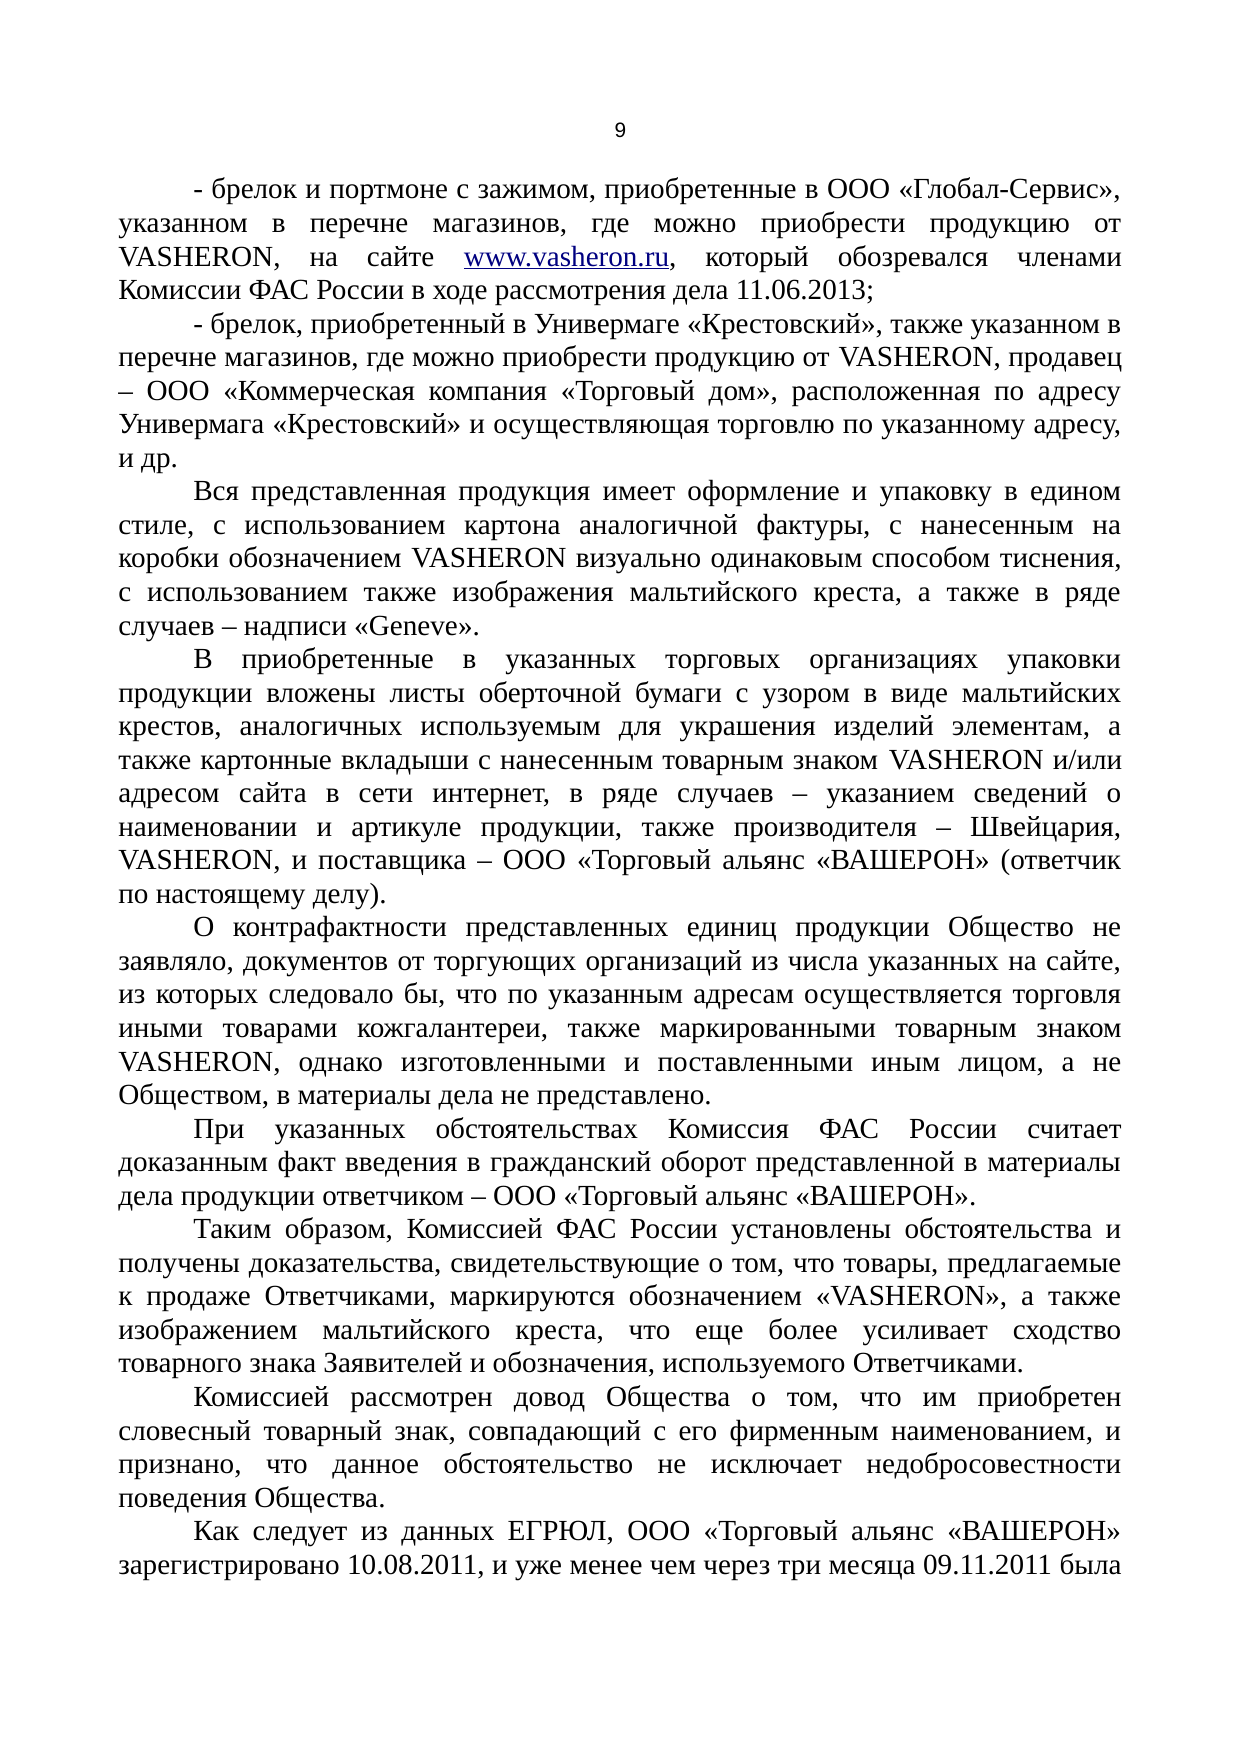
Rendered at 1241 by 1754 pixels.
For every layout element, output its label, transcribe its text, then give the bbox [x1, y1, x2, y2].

text О контрафактности представленных единиц продукции Общество не заявляло, документов от торгующих организаций из числа указанных на сайте, из которых следовало бы, что по указанным адресам осуществляется торговля иными товарами кожгалантереи, также маркированными товарным знаком VASHERON, однако изготовленными и поставленными иным лицом, а не Обществом, в материалы дела не представлено. [118, 909, 1122, 1111]
text Комиссией рассмотрен довод Общества о том, что им приобретен словесный товарный знак, совпадающий с его фирменным наименованием, и признано, что данное обстоятельство не исключает недобросовестности поведения Общества. [118, 1379, 1122, 1513]
text Как следует из данных ЕГРЮЛ, ООО «Торговый альянс «ВАШЕРОН» зарегистрировано 10.08.2011, и уже менее чем через три месяца 09.11.2011 была [118, 1513, 1122, 1580]
text - брелок, приобретенный в Универмаге «Крестовский», также указанном в перечне магазинов, где можно приобрести продукцию от VASHERON, продавец – ООО «Коммерческая компания «Торговый дом», расположенная по адресу Универмага «Крестовский» и осуществляющая торговлю по указанному адресу, и др. [118, 306, 1122, 473]
text Вся представленная продукция имеет оформление и упаковку в едином стиле, с использованием картона аналогичной фактуры, с нанесенным на коробки обозначением VASHERON визуально одинаковым способом тиснения, с использованием также изображения мальтийского креста, а также в ряде случаев – надписи «Geneve». [118, 473, 1122, 641]
text В приобретенные в указанных торговых организациях упаковки продукции вложены листы оберточной бумаги с узором в виде мальтийских крестов, аналогичных используемым для украшения изделий элементам, а также картонные вкладыши с нанесенным товарным знаком VASHERON и/или адресом сайта в сети интернет, в ряде случаев – указанием сведений о наименовании и артикуле продукции, также производителя – Швейцария, VASHERON, и поставщика – ООО «Торговый альянс «ВАШЕРОН» (ответчик по настоящему делу). [118, 641, 1122, 909]
text При указанных обстоятельствах Комиссия ФАС России считает доказанным факт введения в гражданский оборот представленной в материалы дела продукции ответчиком – ООО «Торговый альянс «ВАШЕРОН». [118, 1111, 1122, 1211]
text Таким образом, Комиссией ФАС России установлены обстоятельства и получены доказательства, свидетельствующие о том, что товары, предлагаемые к продаже Ответчиками, маркируются обозначением «VASHERON», а также изображением мальтийского креста, что еще более усиливает сходство товарного знака Заявителей и обозначения, используемого Ответчиками. [118, 1211, 1122, 1379]
text - брелок и портмоне с зажимом, приобретенные в ООО «Глобал-Сервис», указанном в перечне магазинов, где можно приобрести продукцию от VASHERON, на сайте www.vasheron.ru, который обозревался членами Комиссии ФАС России в ходе рассмотрения дела 11.06.2013; [118, 172, 1122, 306]
